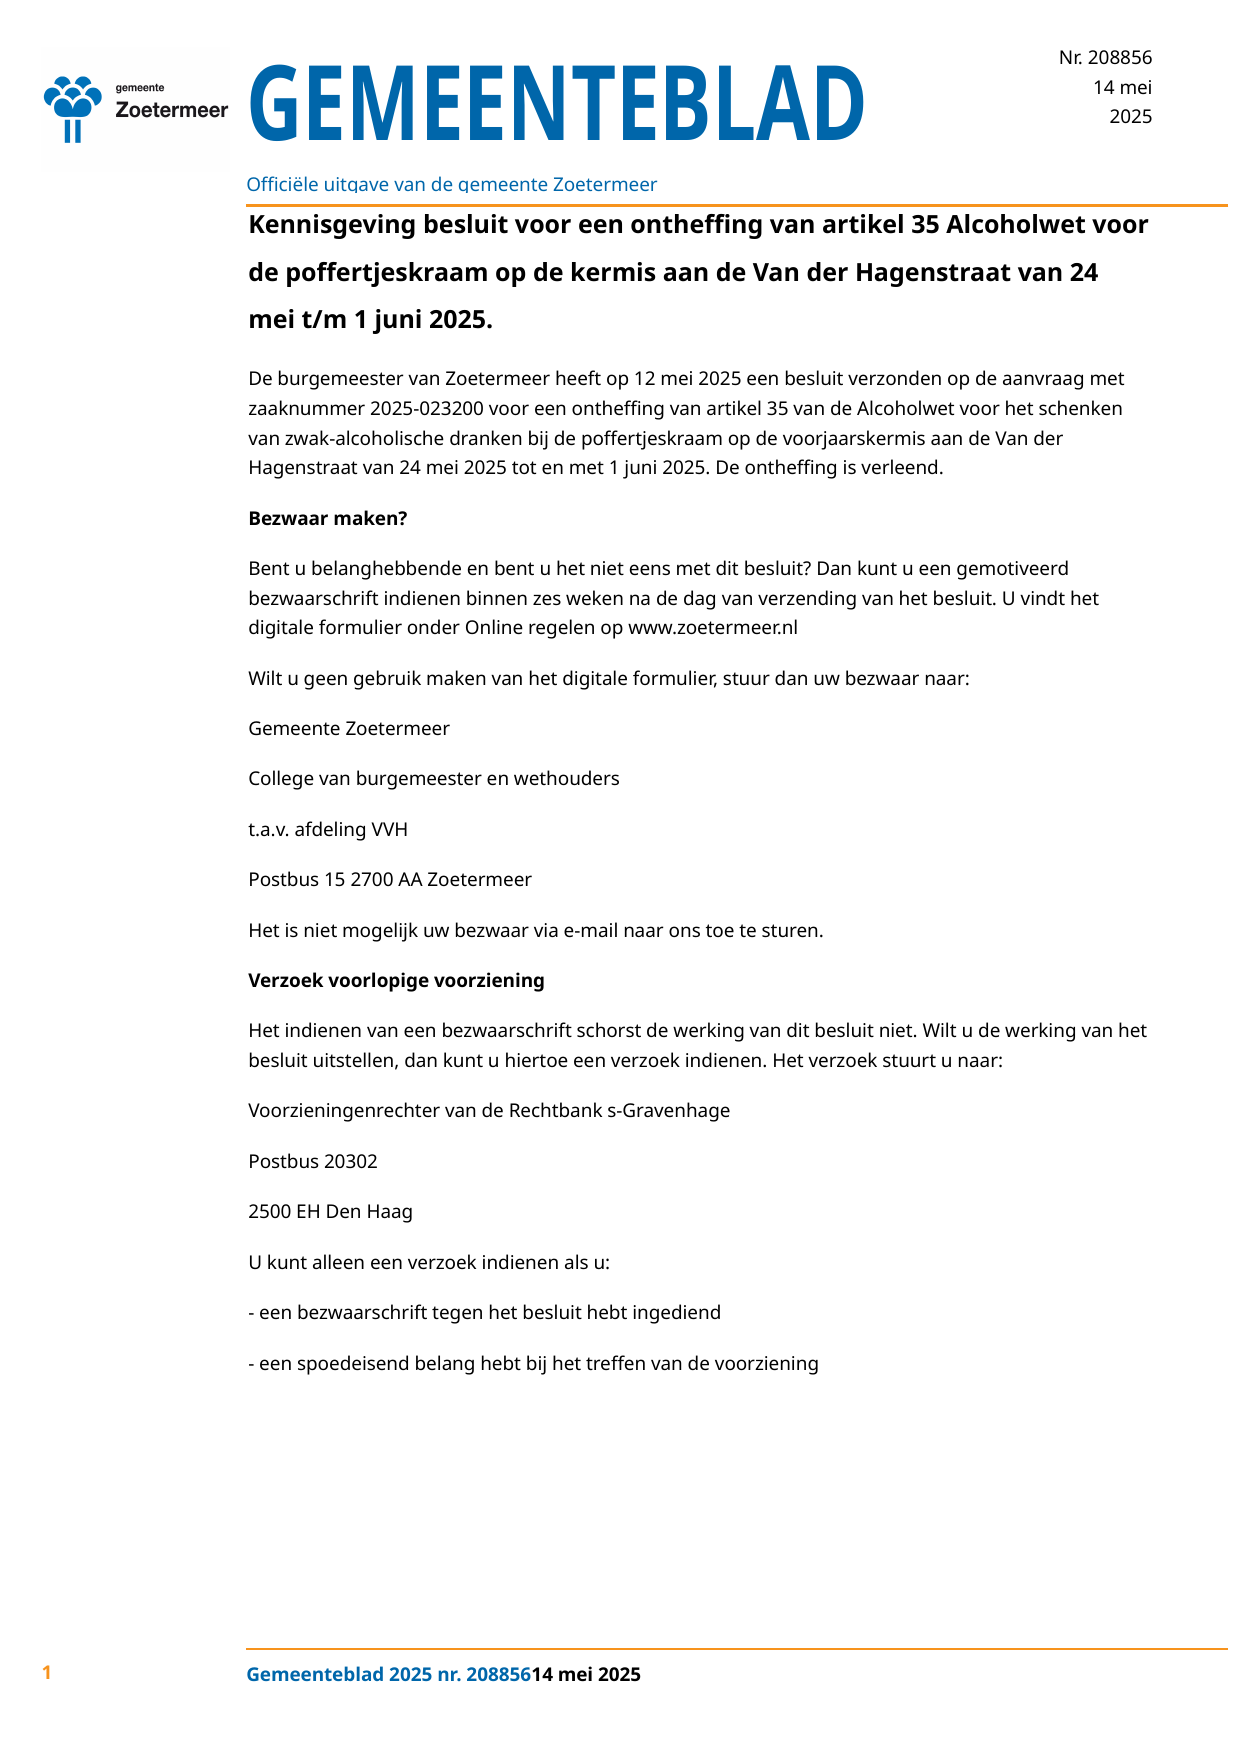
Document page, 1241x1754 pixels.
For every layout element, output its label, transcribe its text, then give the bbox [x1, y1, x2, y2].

text - een bezwaarschrift tegen het besluit hebt ingediend [248, 1299, 1152, 1325]
text Voorzieningenrechter van de Rechtbank s-Gravenhage [248, 1098, 1152, 1123]
text U kunt alleen een verzoek indienen als u: [248, 1249, 1152, 1274]
text College van burgemeester en wethouders [248, 766, 1152, 791]
text Bezwaar maken? [248, 505, 1152, 530]
text Kennisgeving besluit voor een ontheffing van artikel 35 Alcoholwet voor de poffertjeskraam op de kermis aan de Van der Hagenstraat van 24 mei t/m 1 juni 2025. [248, 207, 1152, 336]
text - een spoedeisend belang hebt bij het treffen van de voorziening [248, 1350, 1152, 1375]
text t.a.v. afdeling VVH [248, 816, 1152, 842]
text Het is niet mogelijk uw bezwaar via e-mail naar ons toe te sturen. [248, 917, 1152, 942]
text De burgemeester van Zoetermeer heeft op 12 mei 2025 een besluit verzonden op de aanvraag met zaaknummer 2025-023200 voor een ontheffing van artikel 35 van de Alcoholwet voor het schenken van zwak-alcoholische dranken bij de poffertjeskraam op de voorjaarskermis aan de Van der Hagenstraat van 24 mei 2025 tot en met 1 juni 2025. De ontheffing is verleend. [248, 366, 1152, 480]
text Wilt u geen gebruik maken van het digitale formulier, stuur dan uw bezwaar naar: [248, 665, 1152, 690]
text Postbus 15 2700 AA Zoetermeer [248, 866, 1152, 892]
text Verzoek voorlopige voorziening [248, 967, 1152, 993]
text Bent u belanghebbende en bent u het niet eens met dit besluit? Dan kunt u een gemotiveerd bezwaarschrift indienen binnen zes weken na de dag van verzending van het besluit. U vindt het digitale formulier onder Online regelen op www.zoetermeer.nl [248, 555, 1152, 640]
picture [41, 47, 231, 172]
text 2500 EH Den Haag [248, 1198, 1152, 1224]
text Gemeente Zoetermeer [248, 715, 1152, 741]
text Postbus 20302 [248, 1148, 1152, 1174]
text Het indienen van een bezwaarschrift schorst de werking van dit besluit niet. Wilt u de werking van het besluit uitstellen, dan kunt u hiertoe een verzoek indienen. Het verzoek stuurt u naar: [248, 1018, 1152, 1073]
